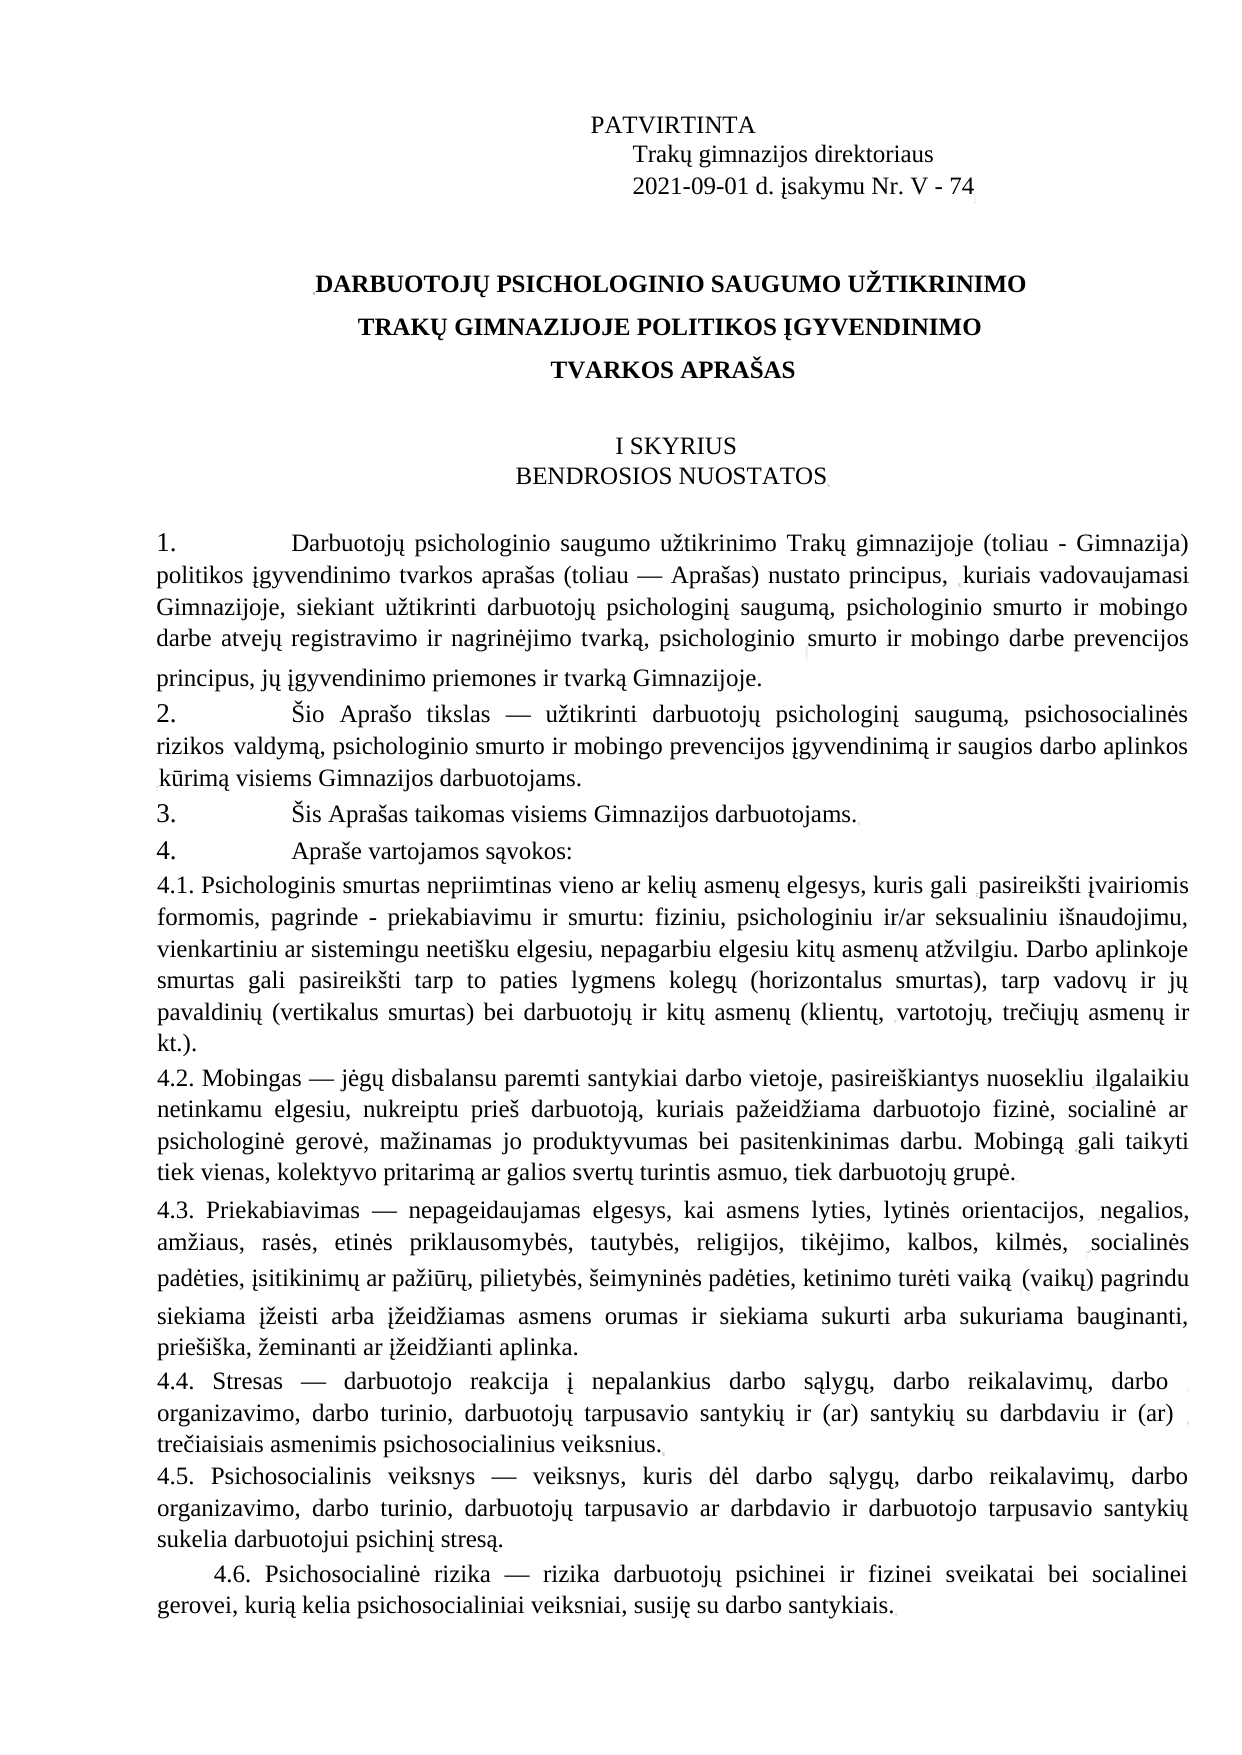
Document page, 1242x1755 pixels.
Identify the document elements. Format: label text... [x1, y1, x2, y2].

text TRAKŲ GIMNAZIJOJE POLITIKOS ĮGYVENDINIMO [156, 312, 1190, 341]
text 4.6. Psichosocialinė rizika — rizika darbuotojų psichinei ir fizinei sveikatai bei socialinei gerovei, kurią kelia psichosocialiniai veiksniai, susiję su darbo santykiais. [157, 1559, 1189, 1619]
list Apraše vartojamos sąvokos: [156, 834, 1189, 865]
list Šis Aprašas taikomas visiems Gimnazijos darbuotojams. [156, 797, 1189, 828]
text Trakų gimnazijos direktoriaus [630, 139, 1083, 168]
text 4.2. Mobingas — jėgų disbalansu paremti santykiai darbo vietoje, pasireiškiantys nuosekliu ilgalaikiu netinkamu elgesiu, nukreiptu prieš darbuotoją, kuriais pažeidžiama darbuotojo fizinė, socialinė ar psichologinė gerovė, mažinamas jo produktyvumas bei pasitenkinimas darbu. Mobingą gali taikyti tiek vienas, kolektyvo pritarimą ar galios svertų turintis asmuo, tiek darbuotojų grupė. [157, 1063, 1189, 1186]
text I SKYRIUS [184, 431, 1168, 459]
text TVARKOS APRAŠAS [156, 355, 1190, 384]
text DARBUOTOJŲ PSICHOLOGINIO SAUGUMO UŽTIKRINIMO [156, 269, 1190, 298]
text BENDROSIOS NUOSTATOS [184, 461, 1161, 490]
list Šio Aprašo tikslas — užtikrinti darbuotojų psichologinį saugumą, psichosocialinės rizikos valdymą, psichologinio smurto ir mobingo prevencijos įgyvendinimą ir saugios darbo aplinkos kūrimą visiems Gimnazijos darbuotojams. [156, 697, 1189, 792]
text 4.1. Psichologinis smurtas nepriimtinas vieno ar kelių asmenų elgesys, kuris gali pasireikšti įvairiomis formomis, pagrinde - priekabiavimu ir smurtu: fiziniu, psichologiniu ir/ar seksualiniu išnaudojimu, vienkartiniu ar sistemingu neetišku elgesiu, nepagarbiu elgesiu kitų asmenų atžvilgiu. Darbo aplinkoje smurtas gali pasireikšti tarp to paties lygmens kolegų (horizontalus smurtas), tarp vadovų ir jų pavaldinių (vertikalus smurtas) bei darbuotojų ir kitų asmenų (klientų, vartotojų, trečiųjų asmenų ir kt.). [157, 871, 1189, 1057]
text PATVIRTINTA [156, 110, 1190, 139]
text 2021-09-01 d. įsakymu Nr. V - 74 [630, 171, 1083, 203]
text 4.5. Psichosocialinis veiksnys — veiksnys, kuris dėl darbo sąlygų, darbo reikalavimų, darbo organizavimo, darbo turinio, darbuotojų tarpusavio ar darbdavio ir darbuotojo tarpusavio santykių sukelia darbuotojui psichinį stresą. [157, 1461, 1189, 1553]
list Darbuotojų psichologinio saugumo užtikrinimo Trakų gimnazijoje (toliau - Gimnazija) politikos įgyvendinimo tvarkos aprašas (toliau — Aprašas) nustato principus, kuriais vadovaujamasi Gimnazijoje, siekiant užtikrinti darbuotojų psichologinį saugumą, psichologinio smurto ir mobingo darbe atvejų registravimo ir nagrinėjimo tvarką, psichologinio smurto ir mobingo darbe prevencijos principus, jų įgyvendinimo priemones ir tvarką Gimnazijoje. [156, 526, 1189, 692]
text 4.4. Stresas — darbuotojo reakcija į nepalankius darbo sąlygų, darbo reikalavimų, darbo organizavimo, darbo turinio, darbuotojų tarpusavio santykių ir (ar) santykių su darbdaviu ir (ar) trečiaisiais asmenimis psichosocialinius veiksnius. [157, 1366, 1189, 1458]
text 4.3. Priekabiavimas — nepageidaujamas elgesys, kai asmens lyties, lytinės orientacijos, negalios, amžiaus, rasės, etinės priklausomybės, tautybės, religijos, tikėjimo, kalbos, kilmės, socialinės padėties, įsitikinimų ar pažiūrų, pilietybės, šeimyninės padėties, ketinimo turėti vaiką (vaikų) pagrindu siekiama įžeisti arba įžeidžiamas asmens orumas ir siekiama sukurti arba sukuriama bauginanti, priešiška, žeminanti ar įžeidžianti aplinka. [157, 1195, 1189, 1361]
